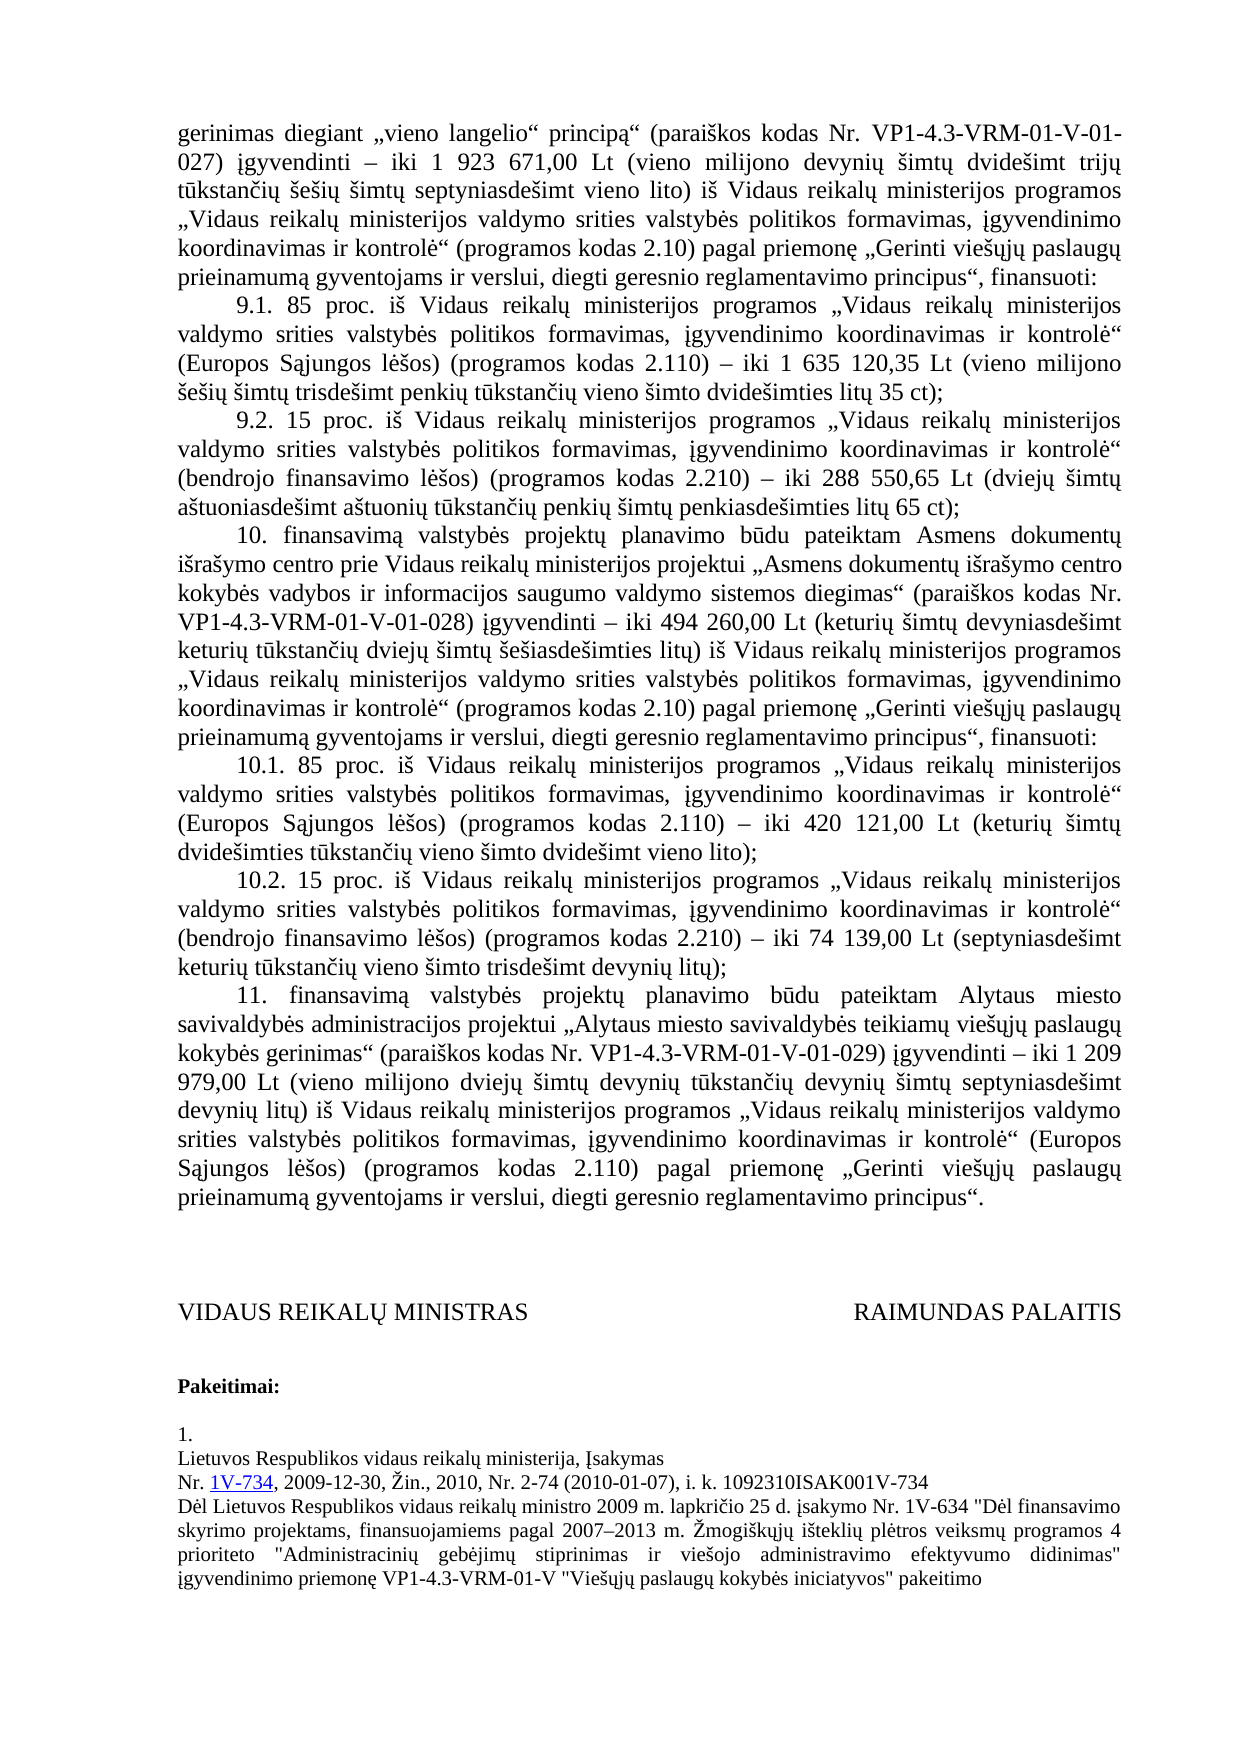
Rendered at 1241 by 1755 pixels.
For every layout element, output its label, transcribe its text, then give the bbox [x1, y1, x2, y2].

text 1. [177, 1422, 1122, 1446]
text Lietuvos Respublikos vidaus reikalų ministerija, Įsakymas [177, 1446, 1122, 1470]
text 9.1. 85 proc. iš Vidaus reikalų ministerijos programos „Vidaus reikalų ministerijos valdymo srities valstybės politikos formavimas, įgyvendinimo koordinavimas ir kontrolė“ (Europos Sąjungos lėšos) (programos kodas 2.110) – iki 1 635 120,35 Lt (vieno milijono šešių šimtų trisdešimt penkių tūkstančių vieno šimto dvidešimties litų 35 ct); [177, 291, 1122, 406]
text Pakeitimai: [177, 1374, 1122, 1398]
text 11. finansavimą valstybės projektų planavimo būdu pateiktam Alytaus miesto savivaldybės administracijos projektui „Alytaus miesto savivaldybės teikiamų viešųjų paslaugų kokybės gerinimas“ (paraiškos kodas Nr. VP1-4.3-VRM-01-V-01-029) įgyvendinti – iki 1 209 979,00 Lt (vieno milijono dviejų šimtų devynių tūkstančių devynių šimtų septyniasdešimt devynių litų) iš Vidaus reikalų ministerijos programos „Vidaus reikalų ministerijos valdymo srities valstybės politikos formavimas, įgyvendinimo koordinavimas ir kontrolė“ (Europos Sąjungos lėšos) (programos kodas 2.110) pagal priemonę „Gerinti viešųjų paslaugų prieinamumą gyventojams ir verslui, diegti geresnio reglamentavimo principus“. [177, 981, 1122, 1211]
text 9.2. 15 proc. iš Vidaus reikalų ministerijos programos „Vidaus reikalų ministerijos valdymo srities valstybės politikos formavimas, įgyvendinimo koordinavimas ir kontrolė“ (bendrojo finansavimo lėšos) (programos kodas 2.210) – iki 288 550,65 Lt (dviejų šimtų aštuoniasdešimt aštuonių tūkstančių penkių šimtų penkiasdešimties litų 65 ct); [177, 406, 1122, 521]
text Vidaus reikalų ministras Raimundas Palaitis [177, 1297, 1122, 1326]
text Nr. 1V-734, 2009-12-30, Žin., 2010, Nr. 2-74 (2010-01-07), i. k. 1092310ISAK001V-734 [177, 1470, 1122, 1494]
text gerinimas diegiant „vieno langelio“ principą“ (paraiškos kodas Nr. VP1-4.3-VRM-01-V-01-027) įgyvendinti – iki 1 923 671,00 Lt (vieno milijono devynių šimtų dvidešimt trijų tūkstančių šešių šimtų septyniasdešimt vieno lito) iš Vidaus reikalų ministerijos programos „Vidaus reikalų ministerijos valdymo srities valstybės politikos formavimas, įgyvendinimo koordinavimas ir kontrolė“ (programos kodas 2.10) pagal priemonę „Gerinti viešųjų paslaugų prieinamumą gyventojams ir verslui, diegti geresnio reglamentavimo principus“, finansuoti: [177, 118, 1122, 291]
text 10. finansavimą valstybės projektų planavimo būdu pateiktam Asmens dokumentų išrašymo centro prie Vidaus reikalų ministerijos projektui „Asmens dokumentų išrašymo centro kokybės vadybos ir informacijos saugumo valdymo sistemos diegimas“ (paraiškos kodas Nr. VP1-4.3-VRM-01-V-01-028) įgyvendinti – iki 494 260,00 Lt (keturių šimtų devyniasdešimt keturių tūkstančių dviejų šimtų šešiasdešimties litų) iš Vidaus reikalų ministerijos programos „Vidaus reikalų ministerijos valdymo srities valstybės politikos formavimas, įgyvendinimo koordinavimas ir kontrolė“ (programos kodas 2.10) pagal priemonę „Gerinti viešųjų paslaugų prieinamumą gyventojams ir verslui, diegti geresnio reglamentavimo principus“, finansuoti: [177, 521, 1122, 751]
text Dėl Lietuvos Respublikos vidaus reikalų ministro 2009 m. lapkričio 25 d. įsakymo Nr. 1V-634 "Dėl finansavimo skyrimo projektams, finansuojamiems pagal 2007–2013 m. Žmogiškųjų išteklių plėtros veiksmų programos 4 prioriteto "Administracinių gebėjimų stiprinimas ir viešojo administravimo efektyvumo didinimas" įgyvendinimo priemonę VP1-4.3-VRM-01-V "Viešųjų paslaugų kokybės iniciatyvos" pakeitimo [177, 1494, 1122, 1590]
text 10.1. 85 proc. iš Vidaus reikalų ministerijos programos „Vidaus reikalų ministerijos valdymo srities valstybės politikos formavimas, įgyvendinimo koordinavimas ir kontrolė“ (Europos Sąjungos lėšos) (programos kodas 2.110) – iki 420 121,00 Lt (keturių šimtų dvidešimties tūkstančių vieno šimto dvidešimt vieno lito); [177, 751, 1122, 866]
text 10.2. 15 proc. iš Vidaus reikalų ministerijos programos „Vidaus reikalų ministerijos valdymo srities valstybės politikos formavimas, įgyvendinimo koordinavimas ir kontrolė“ (bendrojo finansavimo lėšos) (programos kodas 2.210) – iki 74 139,00 Lt (septyniasdešimt keturių tūkstančių vieno šimto trisdešimt devynių litų); [177, 866, 1122, 981]
